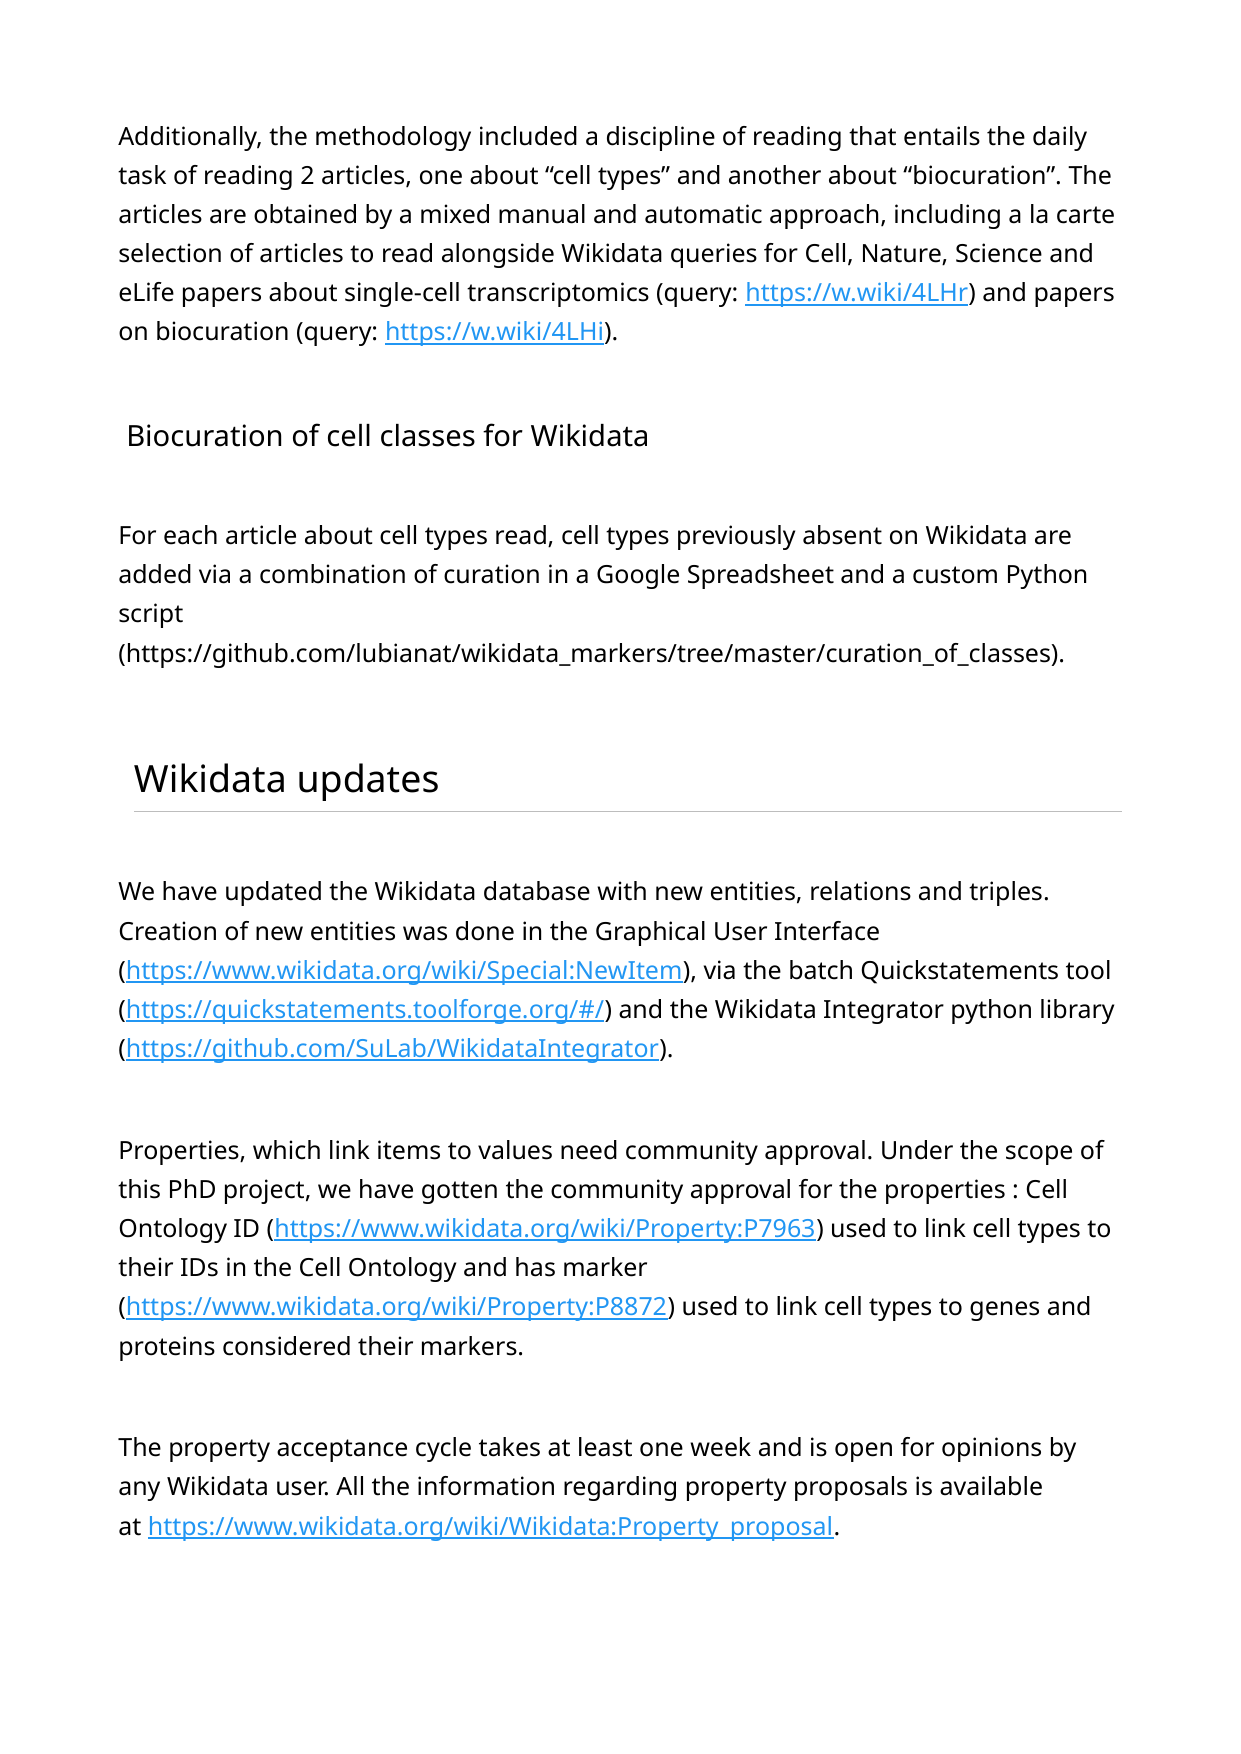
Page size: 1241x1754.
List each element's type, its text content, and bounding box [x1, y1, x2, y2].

text Additionally, the methodology included a discipline of reading that entails the daily task of reading 2 articles, one about “cell types” and another about “biocuration”. The articles are obtained by a mixed manual and automatic approach, including a la carte selection of articles to read alongside Wikidata queries for Cell, Nature, Science and eLife papers about single-cell transcriptomics (query: https://w.wiki/4LHr) and papers on biocuration (query: https://w.wiki/4LHi). [118, 118, 1122, 348]
text We have updated the Wikidata database with new entities, relations and triples. Creation of new entities was done in the Graphical User Interface (https://www.wikidata.org/wiki/Special:NewItem), via the batch Quickstatements tool (https://quickstatements.toolforge.org/#/) and the Wikidata Integrator python library (https://github.com/SuLab/WikidataIntegrator). [118, 874, 1122, 1065]
subtitle Wikidata updates [134, 753, 1122, 811]
text For each article about cell types read, cell types previously absent on Wikidata are added via a combination of curation in a Google Spreadsheet and a custom Python script (https://github.com/lubianat/wikidata_markers/tree/master/curation_of_classes). [118, 518, 1122, 669]
text Properties, which link items to values need community approval. Under the scope of this PhD project, we have gotten the community approval for the properties : Cell Ontology ID (https://www.wikidata.org/wiki/Property:P7963) used to link cell types to their IDs in the Cell Ontology and has marker (https://www.wikidata.org/wiki/Property:P8872) used to link cell types to genes and proteins considered their markers. [118, 1132, 1122, 1362]
subtitle Biocuration of cell classes for Wikidata [126, 416, 1122, 455]
text The property acceptance cycle takes at least one week and is open for opinions by any Wikidata user. All the information regarding property proposals is available at https://www.wikidata.org/wiki/Wikidata:Property_proposal. [118, 1430, 1122, 1542]
